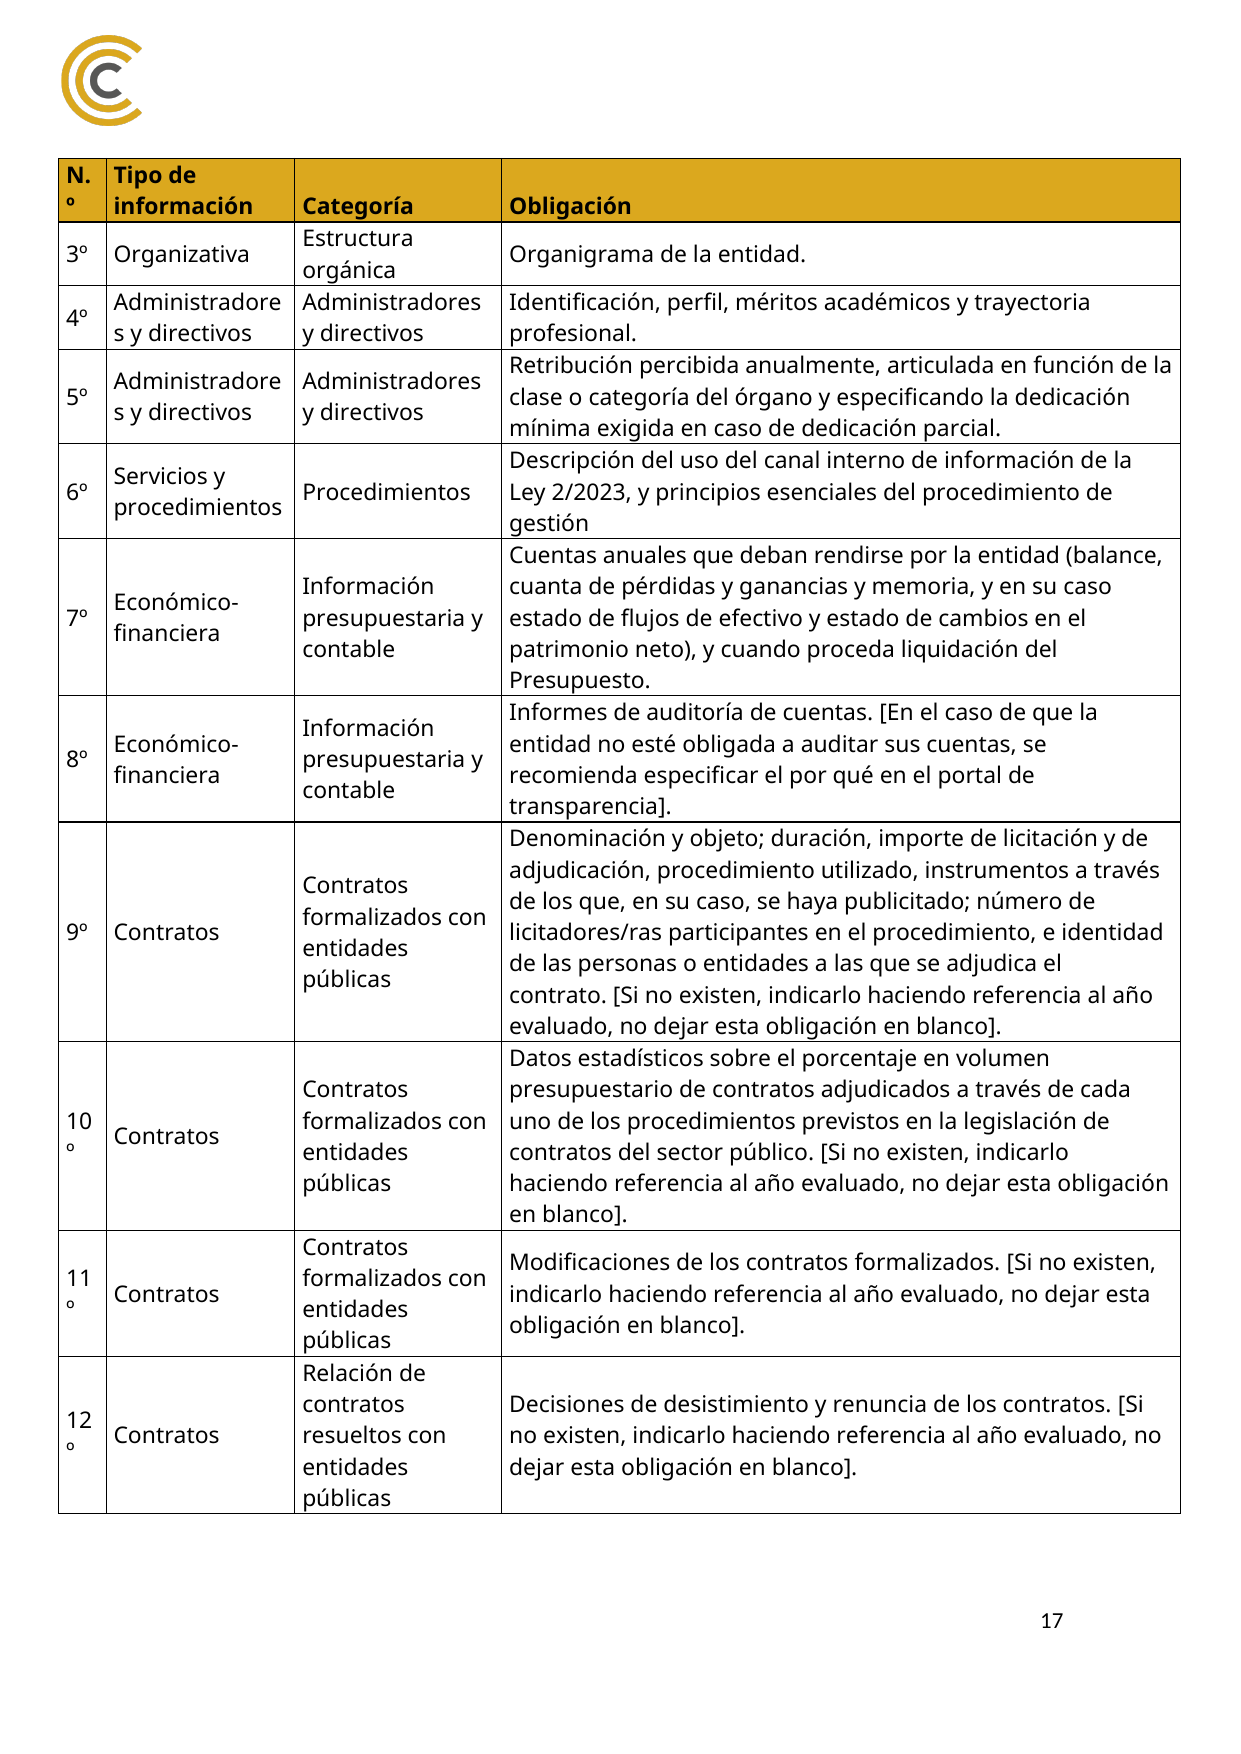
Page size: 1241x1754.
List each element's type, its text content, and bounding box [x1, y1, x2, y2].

table_cell Contratos formalizados con entidades públicas [295, 1042, 501, 1230]
table_cell Contratos [107, 823, 294, 1041]
table_cell 5º [59, 350, 106, 443]
table_cell Procedimientos [295, 444, 501, 538]
table_cell 3º [59, 223, 106, 285]
table_header Categoría [295, 159, 501, 221]
table_cell Información presupuestaria y contable [295, 539, 501, 695]
table_cell Servicios y procedimientos [107, 444, 294, 538]
table_cell Estructura orgánica [295, 223, 501, 285]
table_cell Cuentas anuales que deban rendirse por la entidad (balance, cuanta de pérdidas y ganancias y memoria, y en su caso estado de flujos de efectivo y estado de cambios en el patrimonio neto), y cuando proceda liquidación del Presupuesto. [502, 539, 1180, 695]
table_cell Administradores y directivos [295, 286, 501, 348]
table_cell Denominación y objeto; duración, importe de licitación y de adjudicación, procedimiento utilizado, instrumentos a través de los que, en su caso, se haya publicitado; número de licitadores/ras participantes en el procedimiento, e identidad de las personas o entidades a las que se adjudica el contrato. [Si no existen, indicarlo haciendo referencia al año evaluado, no dejar esta obligación en blanco]. [502, 823, 1180, 1041]
table_cell Datos estadísticos sobre el porcentaje en volumen presupuestario de contratos adjudicados a través de cada uno de los procedimientos previstos en la legislación de contratos del sector público. [Si no existen, indicarlo haciendo referencia al año evaluado, no dejar esta obligación en blanco]. [502, 1042, 1180, 1230]
table_cell 11º [59, 1231, 106, 1356]
table_cell 8º [59, 696, 106, 821]
table_cell Contratos [107, 1357, 294, 1513]
table_header N.º [59, 159, 106, 221]
table_cell Económico-financiera [107, 539, 294, 695]
table_header Tipo de información [107, 159, 294, 221]
table_cell Descripción del uso del canal interno de información de la Ley 2/2023, y principios esenciales del procedimiento de gestión [502, 444, 1180, 538]
table_cell Retribución percibida anualmente, articulada en función de la clase o categoría del órgano y especificando la dedicación mínima exigida en caso de dedicación parcial. [502, 350, 1180, 443]
table_cell 4º [59, 286, 106, 348]
table_cell Contratos formalizados con entidades públicas [295, 1231, 501, 1356]
table_cell 10º [59, 1042, 106, 1230]
table_header Obligación [502, 159, 1180, 221]
table_cell Organizativa [107, 223, 294, 285]
table_cell Administradores y directivos [295, 350, 501, 443]
table_cell Organigrama de la entidad. [502, 223, 1180, 285]
table_cell Económico-financiera [107, 696, 294, 821]
table_cell Informes de auditoría de cuentas. [En el caso de que la entidad no esté obligada a auditar sus cuentas, se recomienda especificar el por qué en el portal de transparencia]. [502, 696, 1180, 821]
table_cell Contratos [107, 1042, 294, 1230]
table_cell Contratos [107, 1231, 294, 1356]
table_cell Modificaciones de los contratos formalizados. [Si no existen, indicarlo haciendo referencia al año evaluado, no dejar esta obligación en blanco]. [502, 1231, 1180, 1356]
table_cell Identificación, perfil, méritos académicos y trayectoria profesional. [502, 286, 1180, 348]
table_cell 7º [59, 539, 106, 695]
table_cell 9º [59, 823, 106, 1041]
table_cell Administradores y directivos [107, 350, 294, 443]
table_cell Administradores y directivos [107, 286, 294, 348]
table_cell 6º [59, 444, 106, 538]
table_cell Decisiones de desistimiento y renuncia de los contratos. [Si no existen, indicarlo haciendo referencia al año evaluado, no dejar esta obligación en blanco]. [502, 1357, 1180, 1513]
table_cell Relación de contratos resueltos con entidades públicas [295, 1357, 501, 1513]
table_cell Información presupuestaria y contable [295, 696, 501, 821]
table_cell 12º [59, 1357, 106, 1513]
table_cell Contratos formalizados con entidades públicas [295, 823, 501, 1041]
